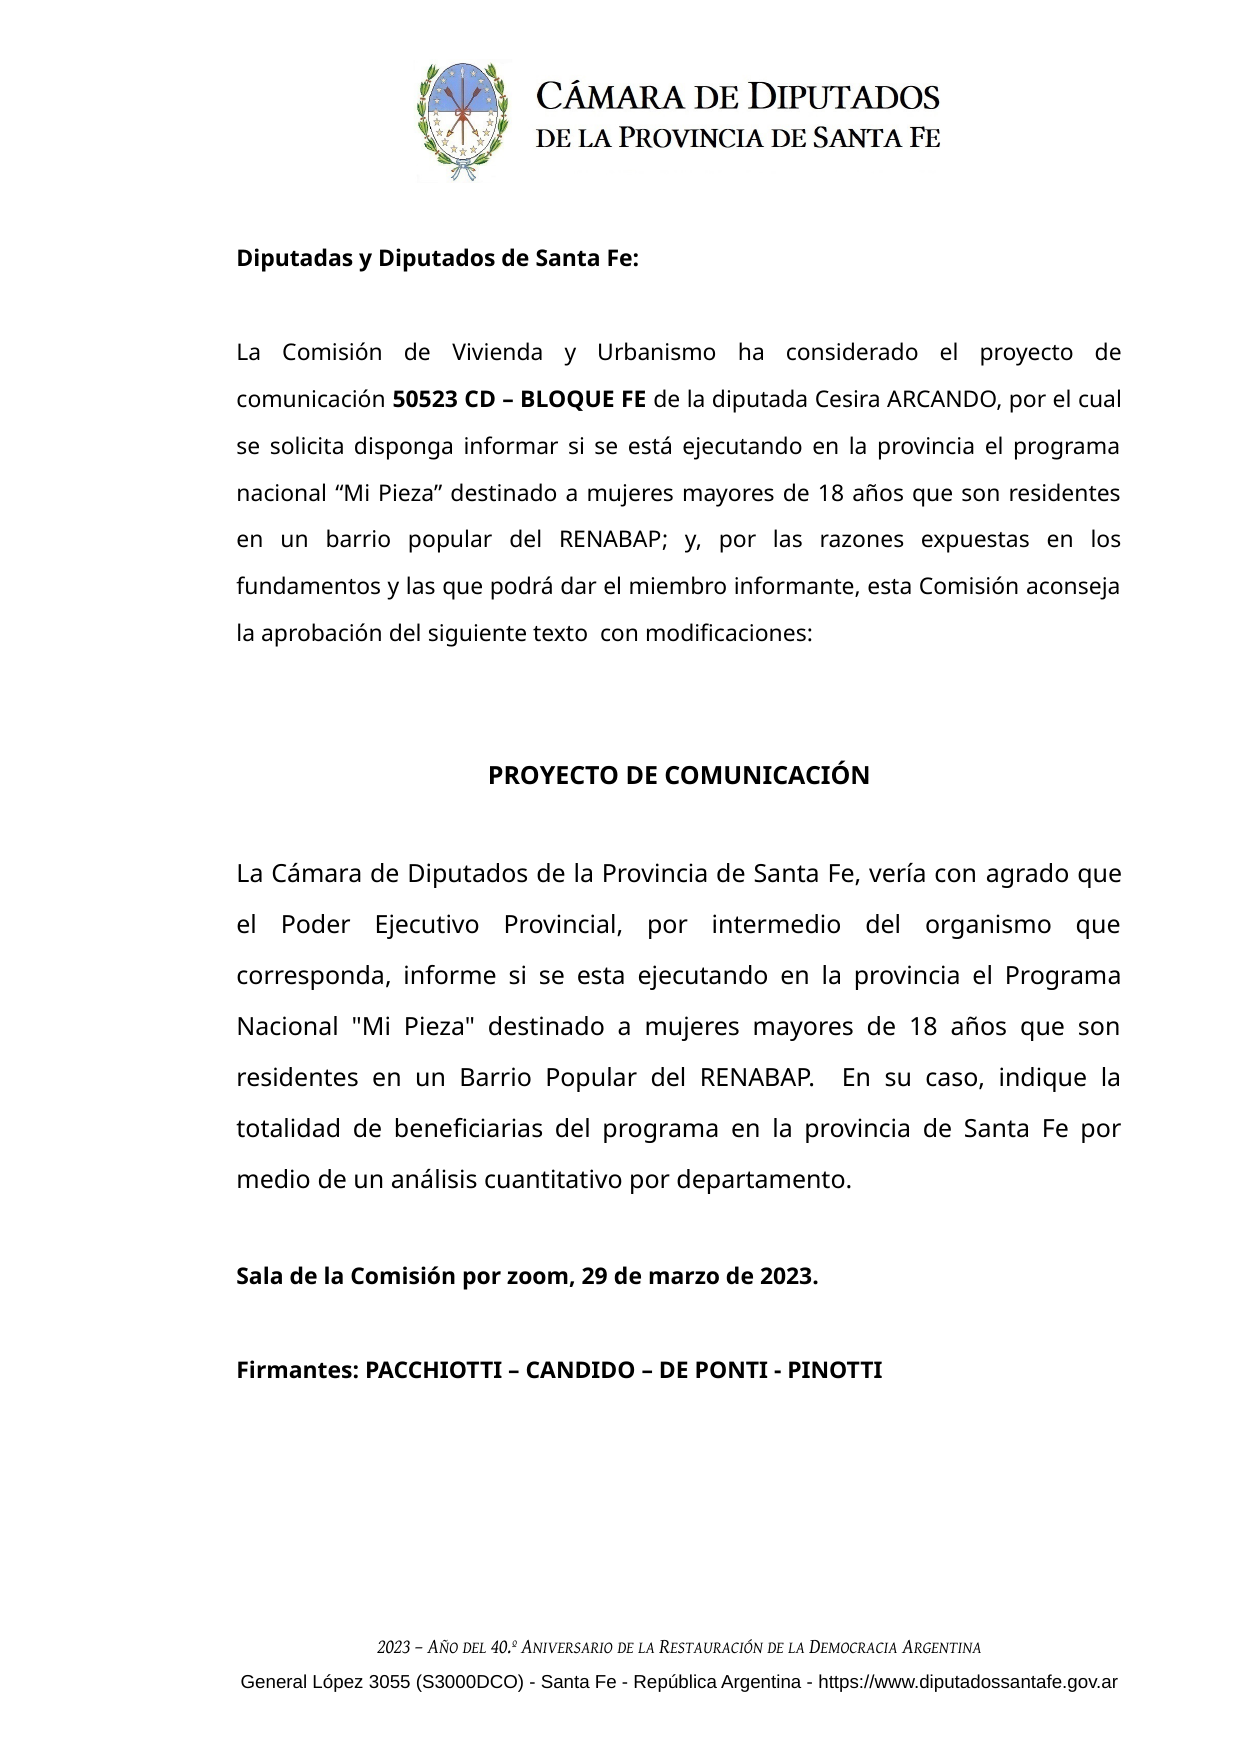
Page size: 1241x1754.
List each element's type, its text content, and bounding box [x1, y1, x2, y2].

text La Comisión de Vivienda y Urbanismo ha considerado el proyecto de comunicación 50523 CD – BLOQUE FE de la diputada Cesira ARCANDO, por el cual se solicita disponga informar si se está ejecutando en la provincia el programa nacional “Mi Pieza” destinado a mujeres mayores de 18 años que son residentes en un barrio popular del RENABAP; y, por las razones expuestas en los fundamentos y las que podrá dar el miembro informante, esta Comisión aconseja la aprobación del siguiente texto con modificaciones: [236, 336, 1122, 648]
text Sala de la Comisión por zoom, 29 de marzo de 2023. [236, 1260, 1122, 1291]
picture [413, 59, 945, 183]
text La Cámara de Diputados de la Provincia de Santa Fe, vería con agrado que el Poder Ejecutivo Provincial, por intermedio del organismo que corresponda, informe si se esta ejecutando en la provincia el Programa Nacional "Mi Pieza" destinado a mujeres mayores de 18 años que son residentes en un Barrio Popular del RENABAP. En su caso, indique la totalidad de beneficiarias del programa en la provincia de Santa Fe por medio de un análisis cuantitativo por departamento. [236, 856, 1122, 1196]
text Diputadas y Diputados de Santa Fe: [236, 242, 1122, 273]
text PROYECTO DE COMUNICACIÓN [236, 758, 1122, 792]
text Firmantes: PACCHIOTTI – CANDIDO – DE PONTI - PINOTTI [236, 1354, 1122, 1385]
